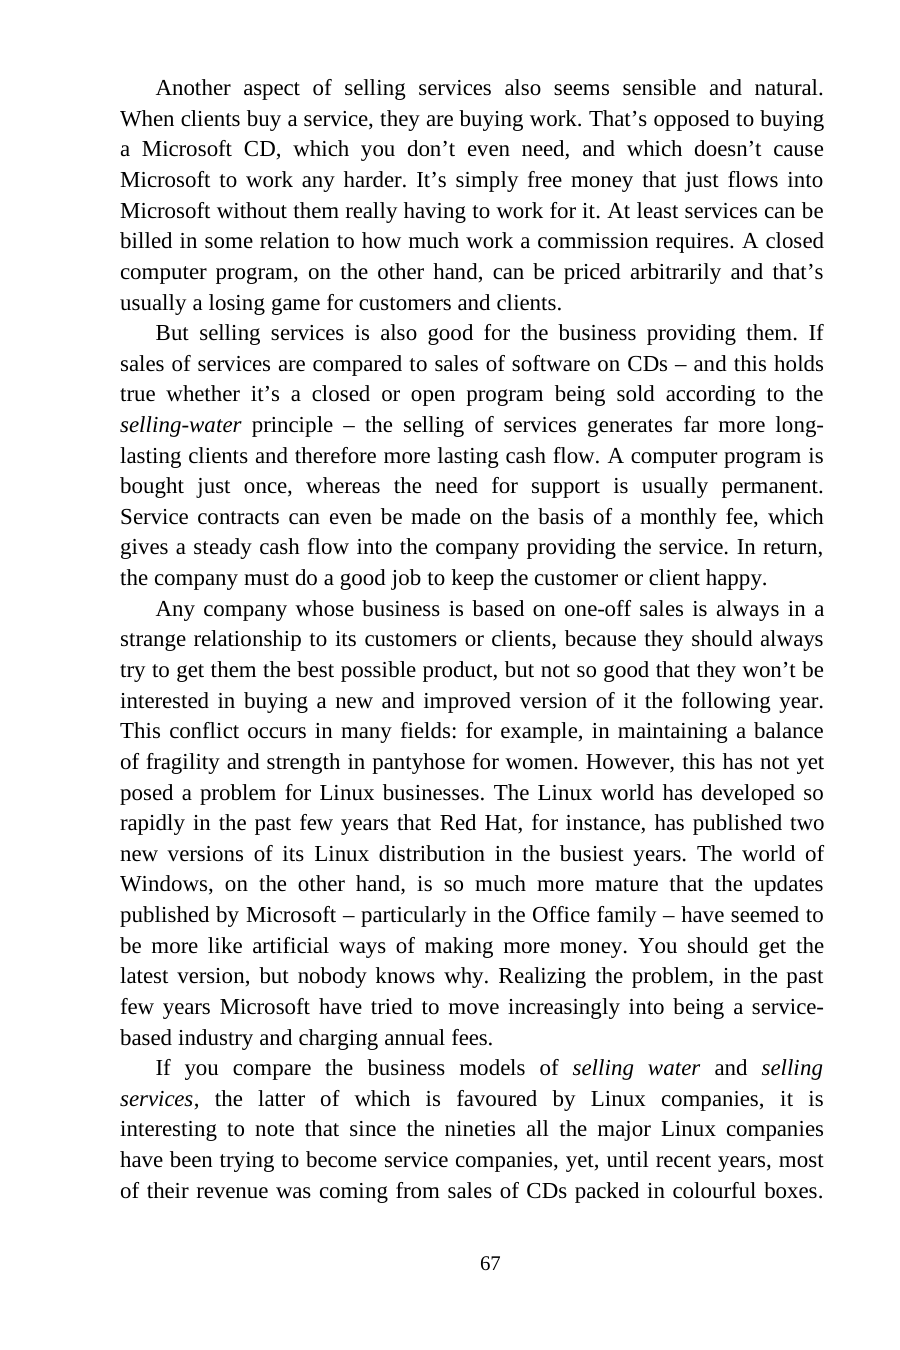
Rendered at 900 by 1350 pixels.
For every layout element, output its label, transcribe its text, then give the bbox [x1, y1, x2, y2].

text But selling services is also good for the business providing them. If sales of services are compared to sales of software on CDs – and this holds true whether it’s a closed or open program being sold according to the selling-water principle – the selling of services generates far more long-lasting clients and therefore more lasting cash flow. A computer program is bought just once, whereas the need for support is usually permanent. Service contracts can even be made on the basis of a monthly fee, which gives a steady cash flow into the company providing the service. In return, the company must do a good job to keep the customer or client happy. [120, 320, 825, 591]
text Any company whose business is based on one-off sales is always in a strange relationship to its customers or clients, because they should always try to get them the best possible product, but not so good that they won’t be interested in buying a new and improved version of it the following year. This conflict occurs in many fields: for example, in maintaining a balance of fragility and strength in pantyhose for women. However, this has not yet posed a problem for Linux businesses. The Linux world has developed so rapidly in the past few years that Red Hat, for instance, has published two new versions of its Linux distribution in the busiest years. The world of Windows, on the other hand, is so much more mature that the updates published by Microsoft – particularly in the Office family – have seemed to be more like artificial ways of making more money. You should get the latest version, but nobody knows why. Realizing the problem, in the past few years Microsoft have tried to move increasingly into being a service-based industry and charging annual fees. [120, 596, 825, 1050]
text If you compare the business models of selling water and selling services, the latter of which is favoured by Linux companies, it is interesting to note that since the nineties all the major Linux companies have been trying to become service companies, yet, until recent years, most of their revenue was coming from sales of CDs packed in colourful boxes. [120, 1055, 825, 1203]
text Another aspect of selling services also seems sensible and natural. When clients buy a service, they are buying work. That’s opposed to buying a Microsoft CD, which you don’t even need, and which doesn’t cause Microsoft to work any harder. It’s simply free money that just flows into Microsoft without them really having to work for it. At least services can be billed in some relation to how much work a commission requires. A closed computer program, on the other hand, can be priced arbitrarily and that’s usually a losing game for customers and clients. [120, 75, 825, 315]
